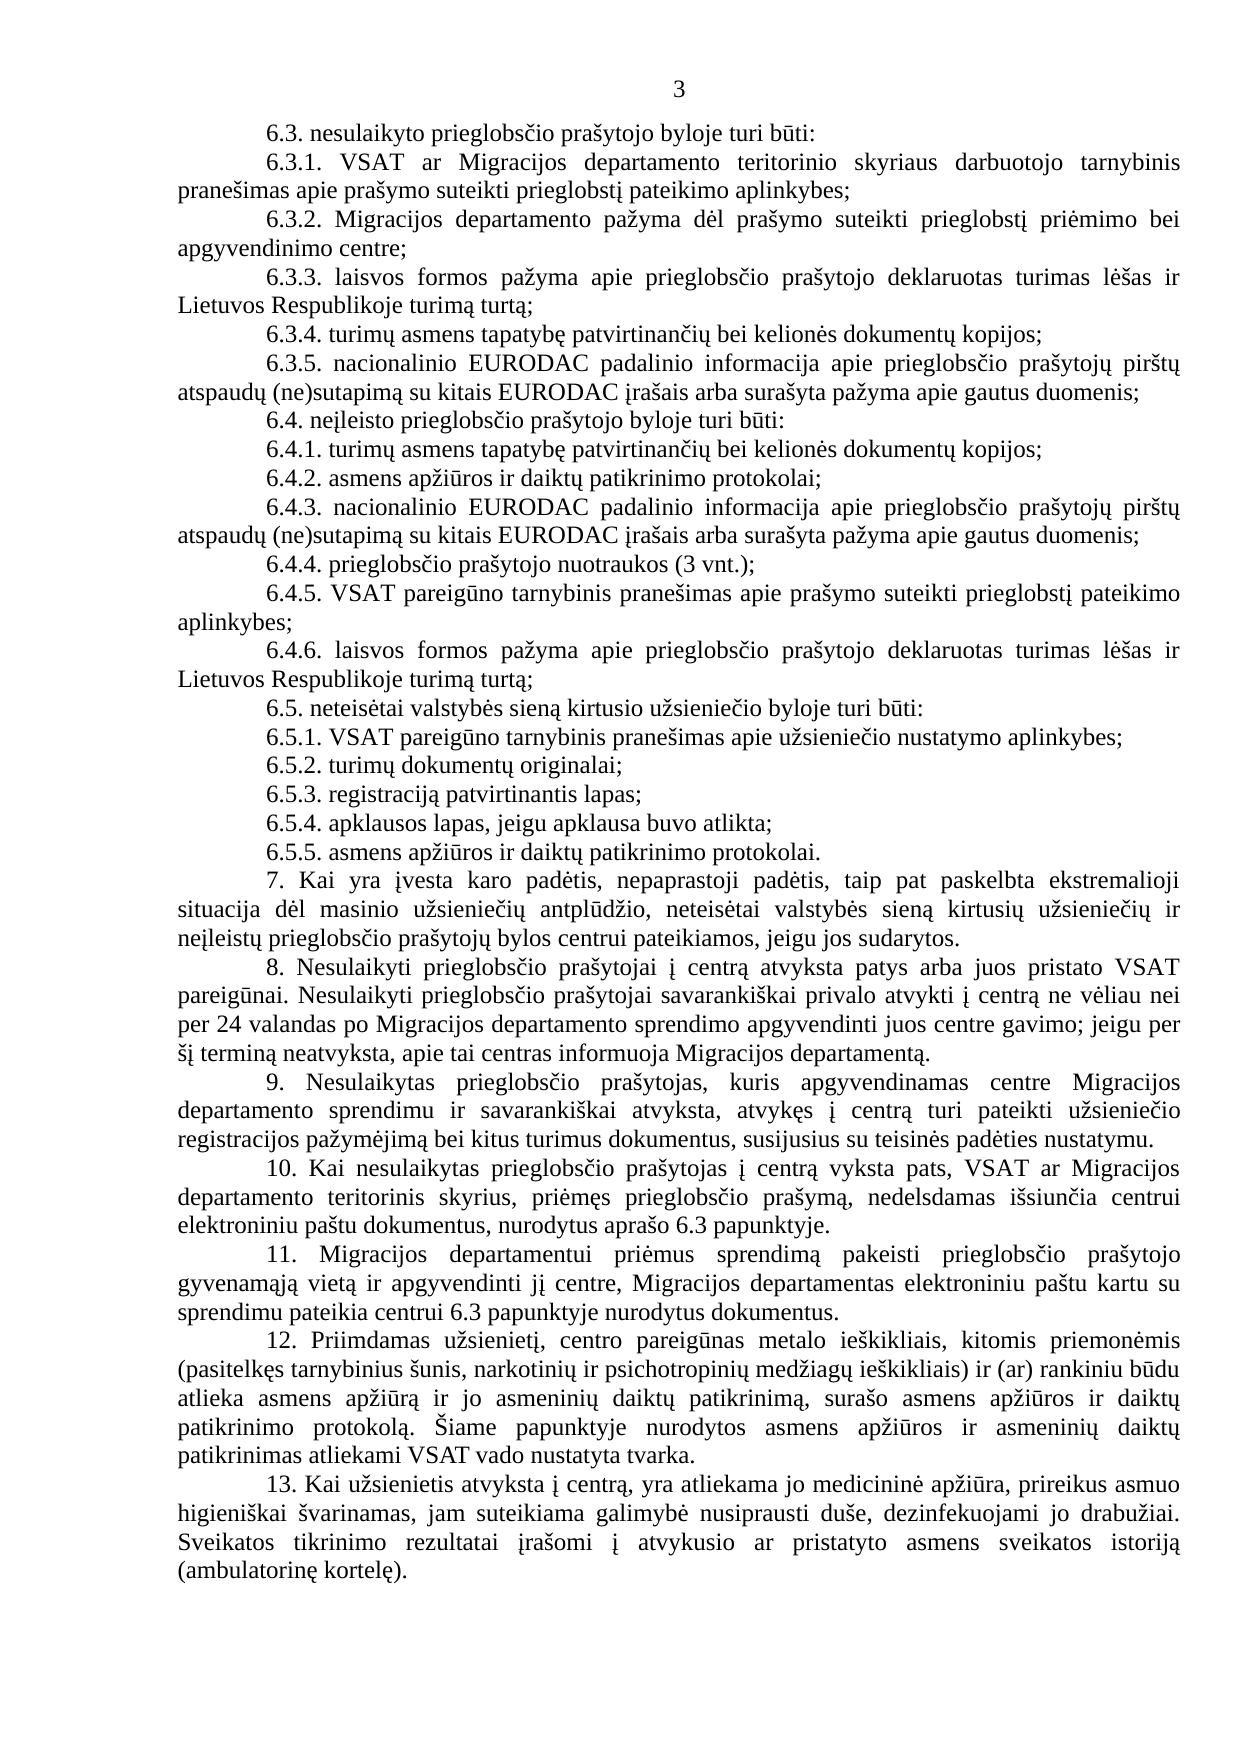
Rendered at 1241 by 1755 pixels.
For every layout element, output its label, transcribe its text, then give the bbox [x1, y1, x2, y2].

text 6.3. nesulaikyto prieglobsčio prašytojo byloje turi būti: [177, 118, 1181, 147]
text 13. Kai užsienietis atvyksta į centrą, yra atliekama jo medicininė apžiūra, prireikus asmuo higieniškai švarinamas, jam suteikiama galimybė nusiprausti duše, dezinfekuojami jo drabužiai. Sveikatos tikrinimo rezultatai įrašomi į atvykusio ar pristatyto asmens sveikatos istoriją (ambulatorinę kortelę). [177, 1469, 1181, 1584]
text 6.4.1. turimų asmens tapatybę patvirtinančių bei kelionės dokumentų kopijos; [177, 434, 1181, 463]
text 6.5.5. asmens apžiūros ir daiktų patikrinimo protokolai. [177, 837, 1181, 866]
text 6.4.5. VSAT pareigūno tarnybinis pranešimas apie prašymo suteikti prieglobstį pateikimo aplinkybes; [177, 578, 1181, 636]
text 11. Migracijos departamentui priėmus sprendimą pakeisti prieglobsčio prašytojo gyvenamąją vietą ir apgyvendinti jį centre, Migracijos departamentas elektroniniu paštu kartu su sprendimu pateikia centrui 6.3 papunktyje nurodytus dokumentus. [177, 1239, 1181, 1326]
text 6.5. neteisėtai valstybės sieną kirtusio užsieniečio byloje turi būti: [177, 693, 1181, 722]
text 6.4.2. asmens apžiūros ir daiktų patikrinimo protokolai; [177, 463, 1181, 492]
text 8. Nesulaikyti prieglobsčio prašytojai į centrą atvyksta patys arba juos pristato VSAT pareigūnai. Nesulaikyti prieglobsčio prašytojai savarankiškai privalo atvykti į centrą ne vėliau nei per 24 valandas po Migracijos departamento sprendimo apgyvendinti juos centre gavimo; jeigu per šį terminą neatvyksta, apie tai centras informuoja Migracijos departamentą. [177, 952, 1181, 1067]
text 6.5.1. VSAT pareigūno tarnybinis pranešimas apie užsieniečio nustatymo aplinkybes; [177, 722, 1181, 751]
text 6.4.3. nacionalinio EURODAC padalinio informacija apie prieglobsčio prašytojų pirštų atspaudų (ne)sutapimą su kitais EURODAC įrašais arba surašyta pažyma apie gautus duomenis; [177, 492, 1181, 549]
text 9. Nesulaikytas prieglobsčio prašytojas, kuris apgyvendinamas centre Migracijos departamento sprendimu ir savarankiškai atvyksta, atvykęs į centrą turi pateikti užsieniečio registracijos pažymėjimą bei kitus turimus dokumentus, susijusius su teisinės padėties nustatymu. [177, 1067, 1181, 1153]
text 6.5.4. apklausos lapas, jeigu apklausa buvo atlikta; [177, 808, 1181, 837]
text 6.5.3. registraciją patvirtinantis lapas; [177, 779, 1181, 808]
text 6.4.4. prieglobsčio prašytojo nuotraukos (3 vnt.); [177, 549, 1181, 578]
text 6.4.6. laisvos formos pažyma apie prieglobsčio prašytojo deklaruotas turimas lėšas ir Lietuvos Respublikoje turimą turtą; [177, 636, 1181, 693]
text 6.5.2. turimų dokumentų originalai; [177, 751, 1181, 779]
text 6.3.2. Migracijos departamento pažyma dėl prašymo suteikti prieglobstį priėmimo bei apgyvendinimo centre; [177, 204, 1181, 262]
text 6.3.5. nacionalinio EURODAC padalinio informacija apie prieglobsčio prašytojų pirštų atspaudų (ne)sutapimą su kitais EURODAC įrašais arba surašyta pažyma apie gautus duomenis; [177, 348, 1181, 406]
text 7. Kai yra įvesta karo padėtis, nepaprastoji padėtis, taip pat paskelbta ekstremalioji situacija dėl masinio užsieniečių antplūdžio, neteisėtai valstybės sieną kirtusių užsieniečių ir neįleistų prieglobsčio prašytojų bylos centrui pateikiamos, jeigu jos sudarytos. [177, 866, 1181, 952]
text 12. Priimdamas užsienietį, centro pareigūnas metalo ieškikliais, kitomis priemonėmis (pasitelkęs tarnybinius šunis, narkotinių ir psichotropinių medžiagų ieškikliais) ir (ar) rankiniu būdu atlieka asmens apžiūrą ir jo asmeninių daiktų patikrinimą, surašo asmens apžiūros ir daiktų patikrinimo protokolą. Šiame papunktyje nurodytos asmens apžiūros ir asmeninių daiktų patikrinimas atliekami VSAT vado nustatyta tvarka. [177, 1326, 1181, 1469]
text 6.3.1. VSAT ar Migracijos departamento teritorinio skyriaus darbuotojo tarnybinis pranešimas apie prašymo suteikti prieglobstį pateikimo aplinkybes; [177, 147, 1181, 204]
text 6.3.4. turimų asmens tapatybę patvirtinančių bei kelionės dokumentų kopijos; [177, 319, 1181, 348]
text 6.3.3. laisvos formos pažyma apie prieglobsčio prašytojo deklaruotas turimas lėšas ir Lietuvos Respublikoje turimą turtą; [177, 262, 1181, 319]
text 10. Kai nesulaikytas prieglobsčio prašytojas į centrą vyksta pats, VSAT ar Migracijos departamento teritorinis skyrius, priėmęs prieglobsčio prašymą, nedelsdamas išsiunčia centrui elektroniniu paštu dokumentus, nurodytus aprašo 6.3 papunktyje. [177, 1153, 1181, 1239]
text 6.4. neįleisto prieglobsčio prašytojo byloje turi būti: [177, 406, 1181, 434]
